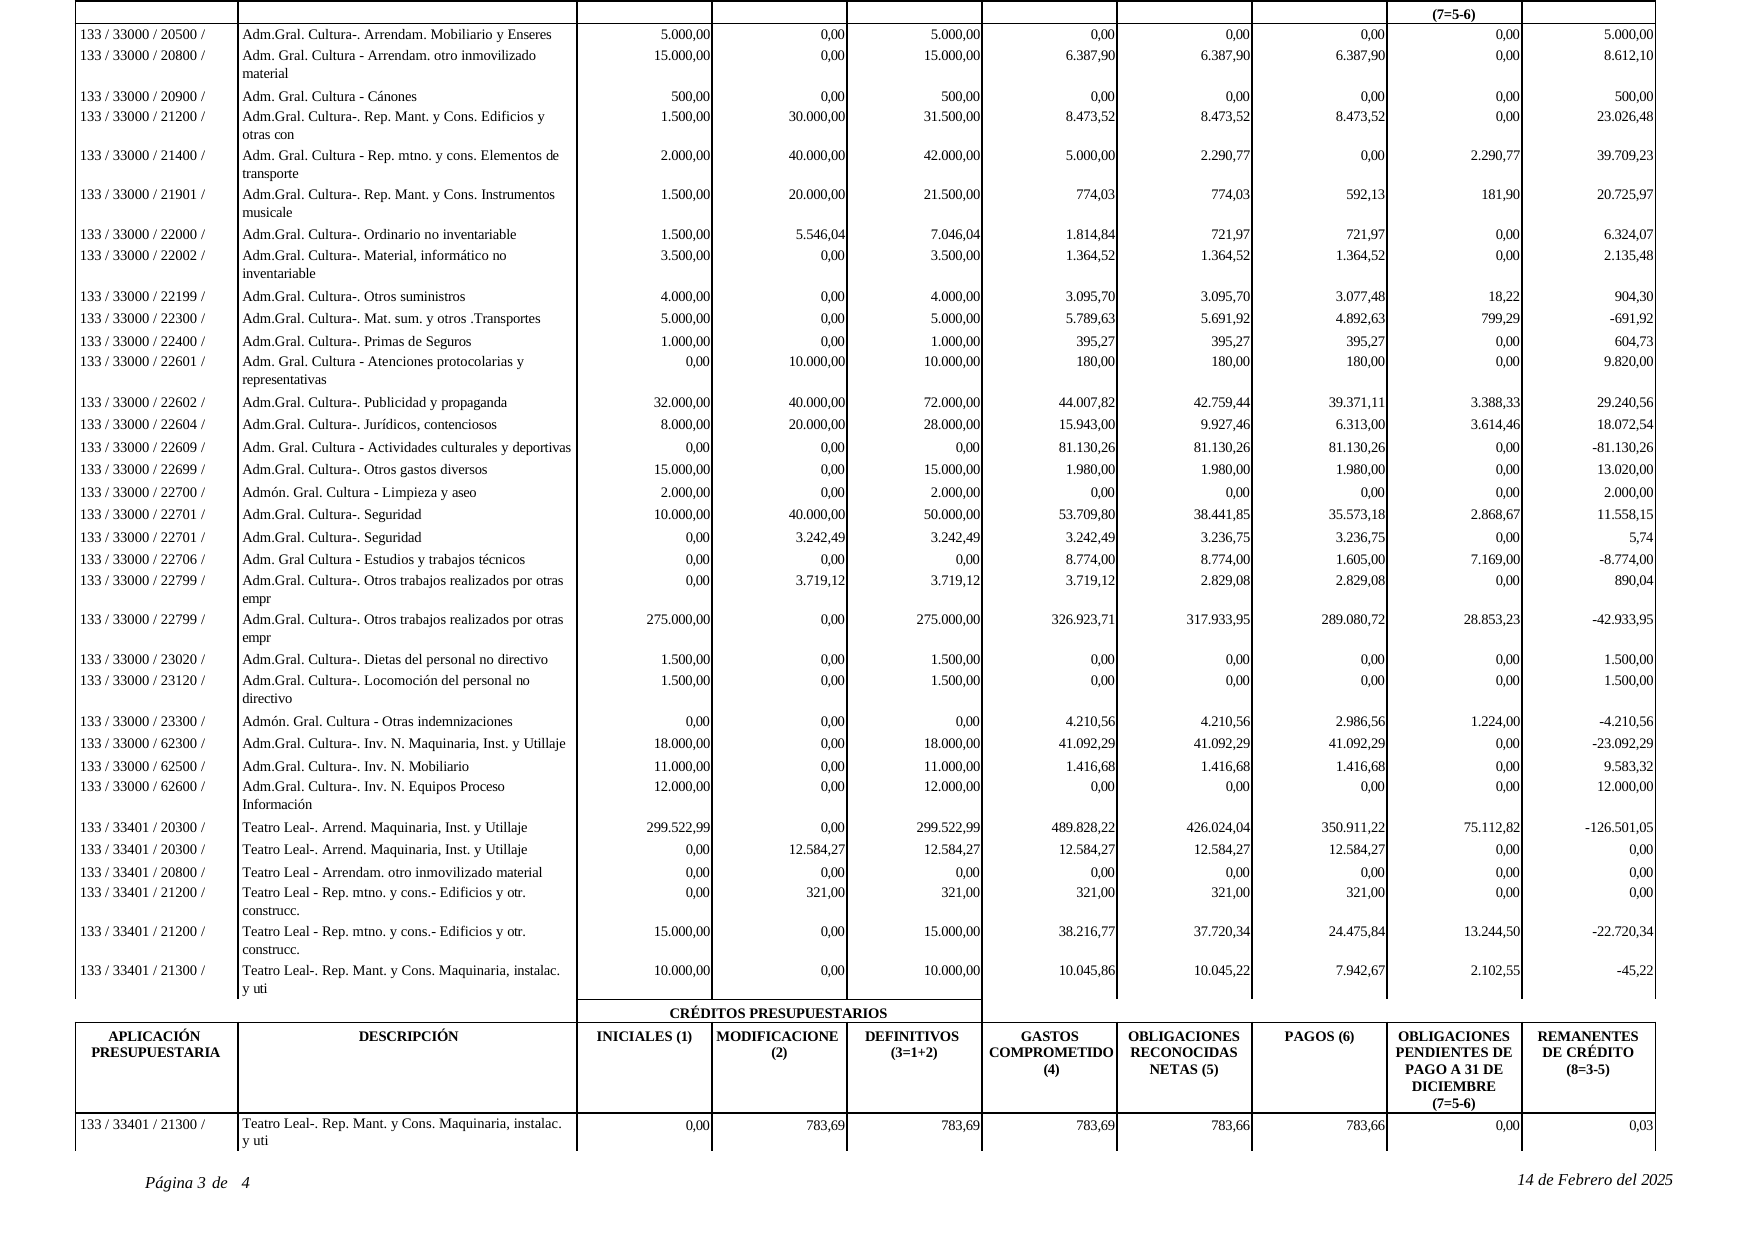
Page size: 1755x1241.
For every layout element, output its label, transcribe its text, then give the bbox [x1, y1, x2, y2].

table_cell [1253, 204, 1386, 223]
table_cell [713, 690, 846, 710]
table_cell otras con [239, 127, 576, 146]
table_cell 0,00 [983, 481, 1116, 503]
table_cell 4.000,00 [848, 285, 981, 307]
table_cell 1.980,00 [1118, 459, 1251, 481]
table_cell 1.500,00 [578, 671, 711, 690]
table_cell 0,00 [713, 481, 846, 503]
table_cell 81.130,26 [1118, 436, 1251, 458]
table_cell [1523, 797, 1655, 816]
table_cell [983, 127, 1116, 146]
table_cell 15.943,00 [983, 414, 1116, 436]
table_cell 12.000,00 [1523, 777, 1655, 797]
table_cell 0,00 [1118, 671, 1251, 690]
table_cell 1.500,00 [578, 185, 711, 204]
table_cell [1118, 590, 1251, 610]
table_cell [1118, 903, 1251, 922]
table_cell 133 / 33000 / 22002 / [76, 246, 237, 265]
table_cell 133 / 33000 / 20500 / [76, 24, 237, 45]
table_cell [1118, 2, 1251, 22]
table_cell 0,00 [1388, 839, 1521, 861]
table_cell Adm. Gral. Cultura - Arrendam. otro inmovilizado [239, 45, 576, 65]
table_cell 0,00 [578, 352, 711, 372]
table_cell Adm.Gral. Cultura-. Otros gastos diversos [239, 459, 576, 481]
table_cell 0,00 [1118, 24, 1251, 45]
table_cell [578, 204, 711, 223]
table_cell 133 / 33401 / 21200 / [76, 922, 237, 942]
table_cell 0,00 [983, 85, 1116, 107]
table_cell 321,00 [848, 884, 981, 903]
table_cell 1.814,84 [983, 224, 1116, 246]
table_cell [1118, 127, 1251, 146]
table_cell [76, 903, 237, 922]
table_cell 41.092,29 [983, 732, 1116, 755]
table_cell 5.000,00 [578, 307, 711, 330]
table_cell 133 / 33000 / 23300 / [76, 710, 237, 732]
table_cell 133 / 33401 / 21300 / [76, 1114, 237, 1151]
table_cell 28.853,23 [1388, 610, 1521, 629]
table_cell [1253, 265, 1386, 285]
table_cell 24.475,84 [1253, 922, 1386, 942]
table_cell 133 / 33000 / 22799 / [76, 571, 237, 590]
table_cell 0,00 [713, 610, 846, 629]
table_cell [76, 629, 237, 648]
table_cell 0,00 [983, 24, 1116, 45]
table_cell 0,00 [1523, 861, 1655, 883]
table_cell 1.364,52 [1253, 246, 1386, 265]
table_cell 133 / 33000 / 22604 / [76, 414, 237, 436]
table_cell (7=5-6) [1388, 2, 1521, 22]
table_cell 133 / 33000 / 22699 / [76, 459, 237, 481]
table_cell -4.210,56 [1523, 710, 1655, 732]
table_cell 10.000,00 [848, 961, 981, 980]
table_cell 133 / 33000 / 23120 / [76, 671, 237, 690]
table_cell 0,00 [713, 710, 846, 732]
table_cell 11.558,15 [1523, 504, 1655, 526]
table_cell [1253, 797, 1386, 816]
table_cell Adm.Gral. Cultura-. Otros trabajos realizados por otras [239, 610, 576, 629]
table_cell musicale [239, 204, 576, 223]
table_cell 395,27 [983, 330, 1116, 352]
table_cell -22.720,34 [1523, 922, 1655, 942]
table_cell [76, 590, 237, 610]
table_cell [1388, 65, 1521, 85]
table_cell 133 / 33401 / 20300 / [76, 839, 237, 861]
table_cell 0,00 [1388, 459, 1521, 481]
table_cell 8.612,10 [1523, 45, 1655, 65]
table_cell 5.000,00 [848, 24, 981, 45]
table_cell 40.000,00 [713, 146, 846, 165]
table_cell 20.725,97 [1523, 185, 1655, 204]
table_cell 0,00 [1388, 352, 1521, 372]
table_cell [1118, 65, 1251, 85]
table_cell 0,00 [1253, 24, 1386, 45]
table_cell 3.719,12 [983, 571, 1116, 590]
table_cell [1388, 372, 1521, 391]
table_cell 35.573,18 [1253, 504, 1386, 526]
table_cell 181,90 [1388, 185, 1521, 204]
table_cell 2.000,00 [1523, 481, 1655, 503]
table_cell 133 / 33000 / 21901 / [76, 185, 237, 204]
table_cell 20.000,00 [713, 185, 846, 204]
table_cell [848, 942, 981, 961]
table_cell [1253, 65, 1386, 85]
table_cell [239, 2, 576, 22]
table_cell 0,00 [1118, 777, 1251, 797]
table_cell 7.046,04 [848, 224, 981, 246]
table_cell 0,00 [1253, 861, 1386, 883]
table_cell 0,00 [713, 649, 846, 671]
table_cell [1118, 942, 1251, 961]
table_cell [1253, 590, 1386, 610]
table_cell 133 / 33401 / 21300 / [76, 961, 237, 980]
table_cell [76, 265, 237, 285]
table_cell 81.130,26 [1253, 436, 1386, 458]
table_cell 0,00 [1253, 649, 1386, 671]
table_cell 21.500,00 [848, 185, 981, 204]
table_cell 783,69 [983, 1114, 1116, 1151]
table_cell [1523, 629, 1655, 648]
table_cell 133 / 33000 / 22701 / [76, 504, 237, 526]
table_cell 12.584,27 [713, 839, 846, 861]
table_cell 1.500,00 [1523, 649, 1655, 671]
table_cell 3.614,46 [1388, 414, 1521, 436]
table_cell GASTOS COMPROMETIDO (4) [983, 1023, 1116, 1112]
table_cell 133 / 33000 / 62600 / [76, 777, 237, 797]
table_cell Adm.Gral. Cultura-. Arrendam. Mobiliario y Enseres [239, 24, 576, 45]
table_cell material [239, 65, 576, 85]
table_cell 0,00 [848, 436, 981, 458]
table_cell [578, 942, 711, 961]
table_cell 489.828,22 [983, 816, 1116, 838]
table_cell 11.000,00 [578, 755, 711, 777]
table_cell 4.210,56 [983, 710, 1116, 732]
table_cell 395,27 [1253, 330, 1386, 352]
table_cell 18.000,00 [578, 732, 711, 755]
table_cell [1118, 980, 1251, 999]
table_cell [713, 127, 846, 146]
table_cell 799,29 [1388, 307, 1521, 330]
table_cell 0,00 [1388, 649, 1521, 671]
table_cell Admón. Gral. Cultura - Otras indemnizaciones [239, 710, 576, 732]
table_cell 5,74 [1523, 526, 1655, 548]
table_cell Adm. Gral. Cultura - Atenciones protocolarias y [239, 352, 576, 372]
table_cell Adm.Gral. Cultura-. Locomoción del personal no [239, 671, 576, 690]
table_cell construcc. [239, 903, 576, 922]
table_cell 3.242,49 [848, 526, 981, 548]
table_cell [1118, 372, 1251, 391]
table_cell 12.584,27 [983, 839, 1116, 861]
table_cell [1253, 942, 1386, 961]
table_cell [848, 2, 981, 22]
table_cell 8.473,52 [1118, 107, 1251, 127]
table_cell 133 / 33000 / 22706 / [76, 549, 237, 571]
table_cell 133 / 33000 / 22799 / [76, 610, 237, 629]
table_cell 1.500,00 [1523, 671, 1655, 690]
table_cell 3.719,12 [848, 571, 981, 590]
table_cell 0,00 [713, 285, 846, 307]
table_cell 0,00 [578, 436, 711, 458]
table_cell REMANENTES DE CRÉDITO (8=3-5) [1523, 1023, 1655, 1112]
table_cell Adm. Gral. Cultura - Cánones [239, 85, 576, 107]
table_cell [713, 797, 846, 816]
table_cell 5.789,63 [983, 307, 1116, 330]
table_cell 0,00 [1118, 649, 1251, 671]
table_cell 50.000,00 [848, 504, 981, 526]
table_cell 0,00 [713, 549, 846, 571]
table_cell 721,97 [1118, 224, 1251, 246]
table_cell 3.095,70 [983, 285, 1116, 307]
table_cell 133 / 33000 / 23020 / [76, 649, 237, 671]
table_cell OBLIGACIONES PENDIENTES DE PAGO A 31 DE DICIEMBRE (7=5-6) [1388, 1023, 1521, 1112]
table_cell 133 / 33000 / 22701 / [76, 526, 237, 548]
table_cell 0,00 [713, 816, 846, 838]
table_cell 0,00 [1388, 45, 1521, 65]
table_cell [1388, 980, 1521, 999]
table_cell Teatro Leal - Arrendam. otro inmovilizado material [239, 861, 576, 883]
table_cell 0,00 [1388, 436, 1521, 458]
table_cell 41.092,29 [1118, 732, 1251, 755]
table_cell directivo [239, 690, 576, 710]
table_cell [1118, 629, 1251, 648]
table_cell 81.130,26 [983, 436, 1116, 458]
table_cell [983, 204, 1116, 223]
table_cell 15.000,00 [578, 45, 711, 65]
table_cell [1523, 204, 1655, 223]
table_cell 31.500,00 [848, 107, 981, 127]
table_cell -81.130,26 [1523, 436, 1655, 458]
table_cell 1.416,68 [1253, 755, 1386, 777]
table_cell 6.313,00 [1253, 414, 1386, 436]
table_cell representativas [239, 372, 576, 391]
table_cell [76, 980, 237, 999]
table_cell Información [239, 797, 576, 816]
table_cell 5.000,00 [983, 146, 1116, 165]
table_cell INICIALES (1) [578, 1023, 711, 1112]
table_cell Adm.Gral. Cultura-. Primas de Seguros [239, 330, 576, 352]
table_cell 15.000,00 [848, 922, 981, 942]
table_cell 18.000,00 [848, 732, 981, 755]
table_cell 0,00 [1388, 861, 1521, 883]
table_cell construcc. [239, 942, 576, 961]
table_cell 0,00 [1388, 107, 1521, 127]
table_cell 0,00 [578, 571, 711, 590]
table_cell 7.169,00 [1388, 549, 1521, 571]
table_cell empr [239, 629, 576, 648]
table_cell 0,00 [1253, 146, 1386, 165]
table_cell 11.000,00 [848, 755, 981, 777]
table_cell DEFINITIVOS (3=1+2) [848, 1023, 981, 1112]
table_cell empr [239, 590, 576, 610]
table_cell Adm.Gral. Cultura-. Inv. N. Mobiliario [239, 755, 576, 777]
table_cell 53.709,80 [983, 504, 1116, 526]
table_cell 500,00 [1523, 85, 1655, 107]
table_cell Adm. Gral Cultura - Estudios y trabajos técnicos [239, 549, 576, 571]
table_cell 0,00 [1388, 24, 1521, 45]
table_cell 3.242,49 [713, 526, 846, 548]
table_cell Adm.Gral. Cultura-. Otros trabajos realizados por otras [239, 571, 576, 590]
table_cell 0,00 [1523, 884, 1655, 903]
table_cell 2.868,67 [1388, 504, 1521, 526]
table_cell 2.829,08 [1253, 571, 1386, 590]
table_cell 30.000,00 [713, 107, 846, 127]
table_cell 1.500,00 [578, 649, 711, 671]
table_cell Adm.Gral. Cultura-. Inv. N. Equipos Proceso [239, 777, 576, 797]
table_cell 289.080,72 [1253, 610, 1386, 629]
table_cell [578, 903, 711, 922]
table_cell Adm. Gral. Cultura - Rep. mtno. y cons. Elementos de [239, 146, 576, 165]
table_cell [76, 942, 237, 961]
table_cell 1.000,00 [848, 330, 981, 352]
table_cell 783,66 [1118, 1114, 1251, 1151]
table_cell 18,22 [1388, 285, 1521, 307]
table_cell MODIFICACIONE (2) [713, 1023, 846, 1112]
table_cell [1118, 265, 1251, 285]
table_cell [848, 127, 981, 146]
table_cell 592,13 [1253, 185, 1386, 204]
table_cell 890,04 [1523, 571, 1655, 590]
table_cell 12.584,27 [848, 839, 981, 861]
table_cell 180,00 [1118, 352, 1251, 372]
table_cell 6.387,90 [1118, 45, 1251, 65]
table_cell [848, 797, 981, 816]
table_cell 0,00 [1388, 330, 1521, 352]
table_cell 0,00 [983, 861, 1116, 883]
table_cell [1388, 903, 1521, 922]
table_cell 0,00 [713, 307, 846, 330]
table_cell 15.000,00 [578, 922, 711, 942]
table_cell 0,00 [848, 710, 981, 732]
table_cell [578, 590, 711, 610]
table_cell 133 / 33000 / 22700 / [76, 481, 237, 503]
table_cell 180,00 [983, 352, 1116, 372]
table_cell [713, 590, 846, 610]
table_cell 3.242,49 [983, 526, 1116, 548]
table_cell 42.759,44 [1118, 391, 1251, 413]
table_cell 3.388,33 [1388, 391, 1521, 413]
table_cell [1523, 590, 1655, 610]
table_cell Admón. Gral. Cultura - Limpieza y aseo [239, 481, 576, 503]
table_cell [76, 690, 237, 710]
table_cell [76, 204, 237, 223]
table_cell 0,00 [713, 732, 846, 755]
table_cell 133 / 33000 / 22000 / [76, 224, 237, 246]
table_cell 1.500,00 [578, 224, 711, 246]
table_cell [76, 127, 237, 146]
table_cell 321,00 [1118, 884, 1251, 903]
table_cell [848, 903, 981, 922]
table_cell 133 / 33000 / 22601 / [76, 352, 237, 372]
table_cell 783,66 [1253, 1114, 1386, 1151]
table_cell Adm.Gral. Cultura-. Rep. Mant. y Cons. Edificios y [239, 107, 576, 127]
table_cell 5.000,00 [848, 307, 981, 330]
table_cell 0,00 [578, 710, 711, 732]
table_cell 0,00 [713, 246, 846, 265]
table_cell [578, 65, 711, 85]
table_cell [1523, 2, 1655, 22]
table_cell 44.007,82 [983, 391, 1116, 413]
table_cell 0,00 [713, 436, 846, 458]
table_cell [983, 65, 1116, 85]
table_cell 20.000,00 [713, 414, 846, 436]
table_cell 6.324,07 [1523, 224, 1655, 246]
table_cell 7.942,67 [1253, 961, 1386, 980]
table_header [75, 999, 576, 1022]
table_cell 0,00 [1253, 777, 1386, 797]
table_cell DESCRIPCIÓN [239, 1023, 576, 1112]
table_cell 0,00 [713, 961, 846, 980]
table_cell Adm.Gral. Cultura-. Material, informático no [239, 246, 576, 265]
table_cell 39.709,23 [1523, 146, 1655, 165]
table_cell Teatro Leal-. Rep. Mant. y Cons. Maquinaria, instalac. y uti [239, 1114, 576, 1151]
table_cell 275.000,00 [578, 610, 711, 629]
table_cell 13.244,50 [1388, 922, 1521, 942]
table_cell 133 / 33000 / 62500 / [76, 755, 237, 777]
table_cell 2.000,00 [578, 146, 711, 165]
table_cell 0,00 [983, 777, 1116, 797]
table_cell 133 / 33000 / 21200 / [76, 107, 237, 127]
table_cell 3.236,75 [1253, 526, 1386, 548]
table_cell Adm.Gral. Cultura-. Seguridad [239, 504, 576, 526]
table_cell 1.605,00 [1253, 549, 1386, 571]
table_cell 783,69 [848, 1114, 981, 1151]
table_cell 0,00 [713, 671, 846, 690]
table_cell 4.210,56 [1118, 710, 1251, 732]
table_cell 0,00 [1388, 224, 1521, 246]
table_cell [578, 797, 711, 816]
table_cell [713, 204, 846, 223]
table_cell [76, 165, 237, 185]
table_cell 40.000,00 [713, 391, 846, 413]
table_cell 0,00 [983, 671, 1116, 690]
table_cell 133 / 33000 / 20900 / [76, 85, 237, 107]
table_cell 321,00 [983, 884, 1116, 903]
table_cell 0,00 [578, 884, 711, 903]
table_cell [713, 65, 846, 85]
table_cell Adm. Gral. Cultura - Actividades culturales y deportivas [239, 436, 576, 458]
table_cell Adm.Gral. Cultura-. Seguridad [239, 526, 576, 548]
table_cell 12.000,00 [848, 777, 981, 797]
table_cell [1523, 65, 1655, 85]
table_cell 0,00 [578, 861, 711, 883]
table_cell [1118, 165, 1251, 185]
table_cell 8.774,00 [983, 549, 1116, 571]
table_cell [713, 980, 846, 999]
table_cell 1.500,00 [578, 107, 711, 127]
table_cell 0,00 [713, 459, 846, 481]
table_cell 317.933,95 [1118, 610, 1251, 629]
table_cell 0,00 [1388, 1114, 1521, 1151]
table_cell 0,00 [1118, 481, 1251, 503]
table_cell 28.000,00 [848, 414, 981, 436]
table_cell 133 / 33401 / 21200 / [76, 884, 237, 903]
table_cell 2.829,08 [1118, 571, 1251, 590]
table_cell 0,00 [1388, 571, 1521, 590]
table_cell 1.364,52 [1118, 246, 1251, 265]
table_cell 0,00 [1118, 85, 1251, 107]
table_cell [848, 204, 981, 223]
table_cell [1388, 942, 1521, 961]
table_cell 133 / 33000 / 22609 / [76, 436, 237, 458]
table_cell 15.000,00 [578, 459, 711, 481]
table_cell 5.000,00 [1523, 24, 1655, 45]
table_cell [76, 797, 237, 816]
table_header CRÉDITOS PRESUPUESTARIOS [578, 1000, 981, 1022]
table_cell 1.980,00 [983, 459, 1116, 481]
table_cell 321,00 [713, 884, 846, 903]
table_cell 350.911,22 [1253, 816, 1386, 838]
table_cell 40.000,00 [713, 504, 846, 526]
table_cell 37.720,34 [1118, 922, 1251, 942]
table_cell [848, 690, 981, 710]
table_cell 2.102,55 [1388, 961, 1521, 980]
table_cell 0,00 [578, 839, 711, 861]
table_cell 8.774,00 [1118, 549, 1251, 571]
table_cell [983, 590, 1116, 610]
table_cell 1.416,68 [1118, 755, 1251, 777]
table_cell [1253, 903, 1386, 922]
table_cell [1388, 797, 1521, 816]
table_cell [1118, 690, 1251, 710]
table_cell 0,00 [1388, 671, 1521, 690]
table_cell [578, 165, 711, 185]
table_cell 0,00 [848, 861, 981, 883]
table_cell [983, 942, 1116, 961]
table_cell 75.112,82 [1388, 816, 1521, 838]
table_cell 15.000,00 [848, 459, 981, 481]
table_cell 41.092,29 [1253, 732, 1386, 755]
table_cell Adm.Gral. Cultura-. Otros suministros [239, 285, 576, 307]
table_cell 0,00 [1388, 755, 1521, 777]
table_cell Adm.Gral. Cultura-. Mat. sum. y otros .Transportes [239, 307, 576, 330]
table_cell 0,00 [1388, 246, 1521, 265]
table_cell 1.000,00 [578, 330, 711, 352]
table_cell 10.000,00 [578, 961, 711, 980]
table_cell [1523, 165, 1655, 185]
table_cell 9.583,32 [1523, 755, 1655, 777]
table_cell 23.026,48 [1523, 107, 1655, 127]
table_cell 2.986,56 [1253, 710, 1386, 732]
table_cell [578, 372, 711, 391]
table_cell 500,00 [578, 85, 711, 107]
table_cell -126.501,05 [1523, 816, 1655, 838]
table_cell Adm.Gral. Cultura-. Jurídicos, contenciosos [239, 414, 576, 436]
table_cell 8.473,52 [1253, 107, 1386, 127]
table_cell 500,00 [848, 85, 981, 107]
table_cell 904,30 [1523, 285, 1655, 307]
table_cell [578, 629, 711, 648]
table_cell [76, 2, 237, 22]
table_cell 0,00 [578, 526, 711, 548]
table_cell 133 / 33000 / 22602 / [76, 391, 237, 413]
table_cell 1.500,00 [848, 671, 981, 690]
table_cell [983, 2, 1116, 22]
table_cell [848, 372, 981, 391]
table_cell 133 / 33401 / 20300 / [76, 816, 237, 838]
table_cell 133 / 33401 / 20800 / [76, 861, 237, 883]
table_cell 326.923,71 [983, 610, 1116, 629]
table_cell [983, 165, 1116, 185]
table_cell 133 / 33000 / 21400 / [76, 146, 237, 165]
table_cell 4.000,00 [578, 285, 711, 307]
table_cell [1388, 165, 1521, 185]
table_cell [983, 980, 1116, 999]
table_cell 0,00 [983, 649, 1116, 671]
table_cell 0,00 [1388, 526, 1521, 548]
table_cell 2.290,77 [1388, 146, 1521, 165]
table_cell [578, 2, 711, 22]
table_cell [713, 942, 846, 961]
table_cell 0,00 [848, 549, 981, 571]
table_cell 8.473,52 [983, 107, 1116, 127]
table_cell transporte [239, 165, 576, 185]
table_cell [1523, 903, 1655, 922]
table_cell 0,00 [713, 777, 846, 797]
table_cell 299.522,99 [578, 816, 711, 838]
table_cell 0,00 [578, 549, 711, 571]
table_cell -45,22 [1523, 961, 1655, 980]
table_cell 0,00 [1388, 777, 1521, 797]
table_cell Adm.Gral. Cultura-. Rep. Mant. y Cons. Instrumentos [239, 185, 576, 204]
table_cell APLICACIÓN PRESUPUESTARIA [76, 1023, 237, 1112]
table_cell 299.522,99 [848, 816, 981, 838]
table_cell 0,00 [1388, 884, 1521, 903]
table_cell 13.020,00 [1523, 459, 1655, 481]
table_cell [1253, 980, 1386, 999]
table_cell [1523, 372, 1655, 391]
table_cell 133 / 33000 / 20800 / [76, 45, 237, 65]
table_cell [983, 903, 1116, 922]
table_cell 395,27 [1118, 330, 1251, 352]
table_cell [1523, 690, 1655, 710]
table_cell [76, 372, 237, 391]
table_cell 1.980,00 [1253, 459, 1386, 481]
table_cell [1253, 2, 1386, 22]
table_cell 0,00 [713, 330, 846, 352]
table_cell [1118, 797, 1251, 816]
table_cell 0,00 [578, 1114, 711, 1151]
table_cell Teatro Leal - Rep. mtno. y cons.- Edificios y otr. [239, 922, 576, 942]
table_cell [983, 690, 1116, 710]
table_cell 1.224,00 [1388, 710, 1521, 732]
table_cell 0,00 [1118, 861, 1251, 883]
table_cell 39.371,11 [1253, 391, 1386, 413]
table_cell 38.216,77 [983, 922, 1116, 942]
table_cell 72.000,00 [848, 391, 981, 413]
table_cell 774,03 [1118, 185, 1251, 204]
table_cell [578, 690, 711, 710]
table_cell 8.000,00 [578, 414, 711, 436]
table_cell Teatro Leal-. Arrend. Maquinaria, Inst. y Utillaje [239, 816, 576, 838]
table_cell Teatro Leal - Rep. mtno. y cons.- Edificios y otr. [239, 884, 576, 903]
table_cell 3.077,48 [1253, 285, 1386, 307]
table_cell 32.000,00 [578, 391, 711, 413]
table_cell 42.000,00 [848, 146, 981, 165]
table_cell 1.416,68 [983, 755, 1116, 777]
table_cell Adm.Gral. Cultura-. Dietas del personal no directivo [239, 649, 576, 671]
table_cell 783,69 [713, 1114, 846, 1151]
table_cell 6.387,90 [1253, 45, 1386, 65]
table_cell [848, 65, 981, 85]
table_cell 0,00 [1523, 839, 1655, 861]
table_cell -42.933,95 [1523, 610, 1655, 629]
table_cell [1253, 690, 1386, 710]
table_cell OBLIGACIONES RECONOCIDAS NETAS (5) [1118, 1023, 1251, 1112]
table_cell 12.000,00 [578, 777, 711, 797]
table_cell 0,00 [713, 45, 846, 65]
table_cell 0,00 [713, 24, 846, 45]
table_cell [983, 797, 1116, 816]
table_cell PAGOS (6) [1253, 1023, 1386, 1112]
table_cell 5.000,00 [578, 24, 711, 45]
table_cell 12.584,27 [1118, 839, 1251, 861]
table_cell [1253, 127, 1386, 146]
table_cell 3.095,70 [1118, 285, 1251, 307]
table_cell Adm.Gral. Cultura-. Inv. N. Maquinaria, Inst. y Utillaje [239, 732, 576, 755]
table_cell 10.045,22 [1118, 961, 1251, 980]
table_cell [1253, 372, 1386, 391]
table_cell 0,00 [713, 85, 846, 107]
table_cell Adm.Gral. Cultura-. Publicidad y propaganda [239, 391, 576, 413]
table_cell [578, 265, 711, 285]
table_cell [983, 265, 1116, 285]
table_cell [578, 127, 711, 146]
table_cell [713, 372, 846, 391]
table_cell 6.387,90 [983, 45, 1116, 65]
table_cell 0,00 [1253, 481, 1386, 503]
table_cell -23.092,29 [1523, 732, 1655, 755]
table_cell [1118, 204, 1251, 223]
table_cell [848, 590, 981, 610]
table_cell 0,00 [713, 922, 846, 942]
table_cell 721,97 [1253, 224, 1386, 246]
table_cell 133 / 33000 / 22400 / [76, 330, 237, 352]
table_cell 9.927,46 [1118, 414, 1251, 436]
table_cell 0,03 [1523, 1114, 1655, 1151]
table_cell 426.024,04 [1118, 816, 1251, 838]
table_cell 133 / 33000 / 62300 / [76, 732, 237, 755]
table_cell 0,00 [1253, 671, 1386, 690]
table_cell Teatro Leal-. Arrend. Maquinaria, Inst. y Utillaje [239, 839, 576, 861]
table_cell [848, 980, 981, 999]
table_cell 774,03 [983, 185, 1116, 204]
table_cell [1388, 590, 1521, 610]
table_cell 15.000,00 [848, 45, 981, 65]
table_cell 133 / 33000 / 22300 / [76, 307, 237, 330]
table_cell 2.290,77 [1118, 146, 1251, 165]
table_cell 0,00 [713, 861, 846, 883]
table_cell 0,00 [1388, 85, 1521, 107]
table_cell [1253, 165, 1386, 185]
table_cell 2.135,48 [1523, 246, 1655, 265]
table_cell 9.820,00 [1523, 352, 1655, 372]
table_cell 321,00 [1253, 884, 1386, 903]
table_cell [76, 65, 237, 85]
table_cell [1388, 265, 1521, 285]
table_cell [848, 165, 981, 185]
table_cell 2.000,00 [848, 481, 981, 503]
table_header [983, 999, 1655, 1022]
table_cell [578, 980, 711, 999]
table_cell 3.719,12 [713, 571, 846, 590]
table_cell [1388, 204, 1521, 223]
table_cell 275.000,00 [848, 610, 981, 629]
table_cell 604,73 [1523, 330, 1655, 352]
table_cell [713, 2, 846, 22]
table_cell 38.441,85 [1118, 504, 1251, 526]
table_cell 3.500,00 [578, 246, 711, 265]
table_cell 12.584,27 [1253, 839, 1386, 861]
table_cell y uti [239, 980, 576, 999]
table_cell 0,00 [713, 755, 846, 777]
table_cell [713, 629, 846, 648]
table_cell Teatro Leal-. Rep. Mant. y Cons. Maquinaria, instalac. [239, 961, 576, 980]
table_cell 180,00 [1253, 352, 1386, 372]
table_cell [1523, 980, 1655, 999]
table_cell [713, 903, 846, 922]
table_cell 0,00 [1388, 732, 1521, 755]
table_cell [1523, 127, 1655, 146]
table_cell 1.364,52 [983, 246, 1116, 265]
table_cell -691,92 [1523, 307, 1655, 330]
table_cell 1.500,00 [848, 649, 981, 671]
table_cell 0,00 [1388, 481, 1521, 503]
table_cell [848, 265, 981, 285]
table_cell [1388, 690, 1521, 710]
table_cell 10.045,86 [983, 961, 1116, 980]
table_cell 5.691,92 [1118, 307, 1251, 330]
table_cell [1253, 629, 1386, 648]
table_cell [1388, 629, 1521, 648]
table_cell [713, 265, 846, 285]
table_cell 2.000,00 [578, 481, 711, 503]
table_cell 10.000,00 [713, 352, 846, 372]
table_cell -8.774,00 [1523, 549, 1655, 571]
table_cell [983, 629, 1116, 648]
table_cell [1388, 127, 1521, 146]
table_cell Adm.Gral. Cultura-. Ordinario no inventariable [239, 224, 576, 246]
table_cell [983, 372, 1116, 391]
table_cell 3.236,75 [1118, 526, 1251, 548]
table_cell 18.072,54 [1523, 414, 1655, 436]
table_cell 4.892,63 [1253, 307, 1386, 330]
table_cell 29.240,56 [1523, 391, 1655, 413]
table_cell [713, 165, 846, 185]
table_cell [1523, 265, 1655, 285]
table_cell 3.500,00 [848, 246, 981, 265]
table_cell 0,00 [1253, 85, 1386, 107]
table_cell inventariable [239, 265, 576, 285]
table_cell 10.000,00 [848, 352, 981, 372]
table_cell 5.546,04 [713, 224, 846, 246]
table_cell 133 / 33000 / 22199 / [76, 285, 237, 307]
table_cell [1523, 942, 1655, 961]
table_cell 10.000,00 [578, 504, 711, 526]
table_cell [848, 629, 981, 648]
